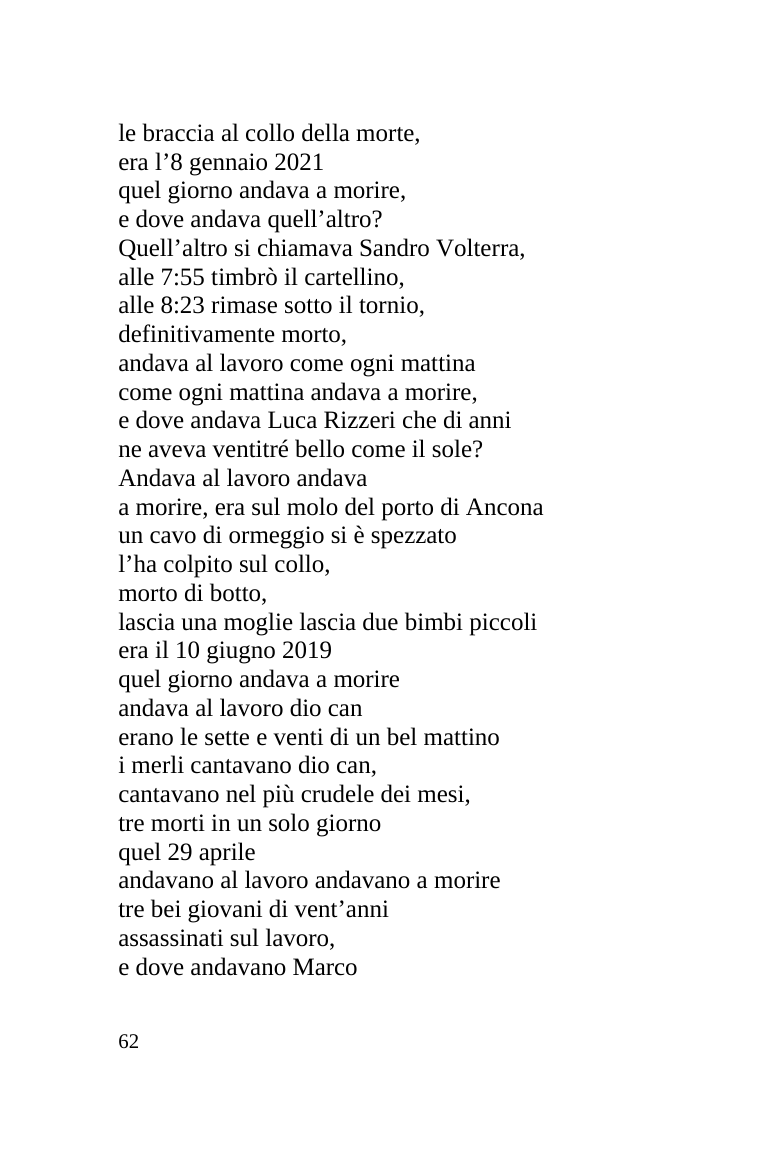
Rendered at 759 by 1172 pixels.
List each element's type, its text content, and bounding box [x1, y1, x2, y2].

text a morire, era sul molo del porto di Ancona [118, 492, 641, 521]
text Quell’altro si chiamava Sandro Volterra, [118, 233, 641, 262]
text era l’8 gennaio 2021 [118, 147, 641, 176]
text alle 8:23 rimase sotto il tornio, [118, 291, 641, 319]
text tre morti in un solo giorno [118, 808, 641, 837]
text andava al lavoro come ogni mattina [118, 348, 641, 377]
text definitivamente morto, [118, 319, 641, 348]
text quel giorno andava a morire [118, 664, 641, 693]
text erano le sette e venti di un bel mattino [118, 722, 641, 751]
text quel 29 aprile [118, 837, 641, 866]
text un cavo di ormeggio si è spezzato [118, 521, 641, 549]
text morto di botto, [118, 578, 641, 607]
text e dove andava quell’altro? [118, 204, 641, 233]
text cantavano nel più crudele dei mesi, [118, 779, 641, 808]
text l’ha colpito sul collo, [118, 549, 641, 578]
text era il 10 giugno 2019 [118, 636, 641, 664]
text quel giorno andava a morire, [118, 176, 641, 204]
text e dove andavano Marco [118, 952, 641, 981]
text le braccia al collo della morte, [118, 118, 641, 147]
text alle 7:55 timbrò il cartellino, [118, 262, 641, 291]
text tre bei giovani di vent’anni [118, 894, 641, 923]
text andavano al lavoro andavano a morire [118, 866, 641, 894]
text andava al lavoro dio can [118, 693, 641, 722]
text assassinati sul lavoro, [118, 923, 641, 952]
text Andava al lavoro andava [118, 463, 641, 492]
text e dove andava Luca Rizzeri che di anni [118, 406, 641, 434]
text ne aveva ventitré bello come il sole? [118, 434, 641, 463]
text come ogni mattina andava a morire, [118, 377, 641, 406]
text lascia una moglie lascia due bimbi piccoli [118, 607, 641, 636]
text i merli cantavano dio can, [118, 751, 641, 779]
